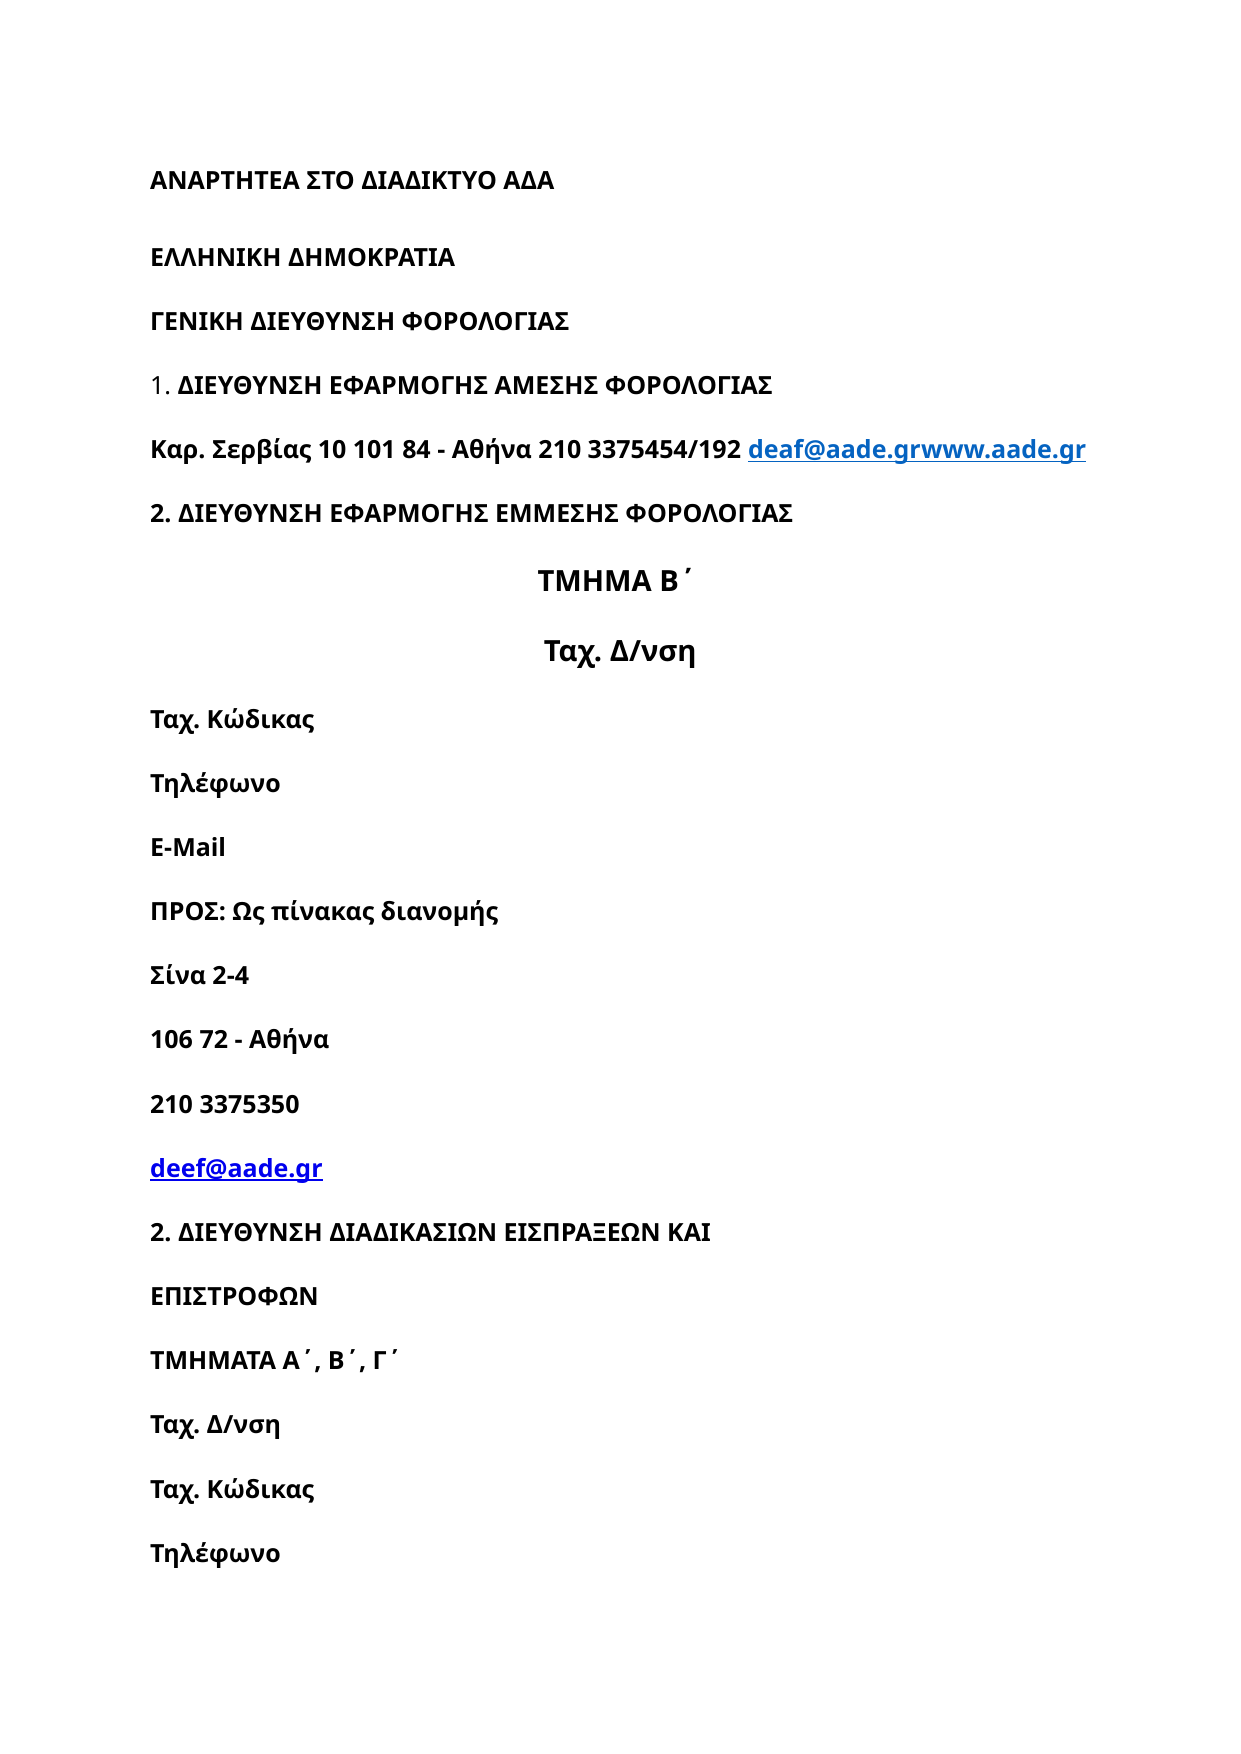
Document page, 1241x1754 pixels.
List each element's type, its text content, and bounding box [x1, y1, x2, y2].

text Καρ. Σερβίας 10 101 84 - Αθήνα 210 3375454/192 deaf@aade.grwww.aade.gr [150, 432, 1090, 466]
text 1. ΔΙΕΥΘΥΝΣΗ ΕΦΑΡΜΟΓΗΣ ΑΜΕΣΗΣ ΦΟΡΟΛΟΓΙΑΣ [150, 367, 1090, 402]
text 2. ΔΙΕΥΘΥΝΣΗ ΕΦΑΡΜΟΓΗΣ ΕΜΜΕΣΗΣ ΦΟΡΟΛΟΓΙΑΣ [150, 496, 1090, 530]
text Σίνα 2-4 [150, 958, 1090, 992]
text ΓΕΝΙΚΗ ΔΙΕΥΘΥΝΣΗ ΦΟΡΟΛΟΓΙΑΣ [150, 303, 1090, 337]
text ΕΠΙΣΤΡΟΦΩΝ [150, 1279, 1090, 1313]
text ΠΡΟΣ: Ως πίνακας διανομής [150, 894, 1090, 928]
title ΑΝΑΡΤΗΤΕΑ ΣΤΟ ΔΙΑΔΙΚΤΥΟ ΑΔΑ [150, 162, 1090, 197]
text Ταχ. Κώδικας [150, 701, 1090, 735]
text 106 72 - Αθήνα [150, 1022, 1090, 1056]
text ΕΛΛΗΝΙΚΗ ΔΗΜΟΚΡΑΤΙΑ [150, 239, 1090, 273]
subtitle ΤΜΗΜΑ Β΄ [150, 560, 1090, 600]
text Ταχ. Κώδικας [150, 1471, 1090, 1505]
text Τηλέφωνο [150, 1535, 1090, 1569]
text 2. ΔΙΕΥΘΥΝΣΗ ΔΙΑΔΙΚΑΣΙΩΝ ΕΙΣΠΡΑΞΕΩΝ ΚΑΙ [150, 1214, 1090, 1249]
text ΤΜΗΜΑΤΑ Α΄, Β΄, Γ΄ [150, 1343, 1090, 1377]
text E-Mail [150, 829, 1090, 864]
subtitle Ταχ. Δ/νση [150, 631, 1090, 670]
text Ταχ. Δ/νση [150, 1407, 1090, 1441]
text deef@aade.gr [150, 1150, 1090, 1184]
text 210 3375350 [150, 1086, 1090, 1120]
text Τηλέφωνο [150, 765, 1090, 799]
